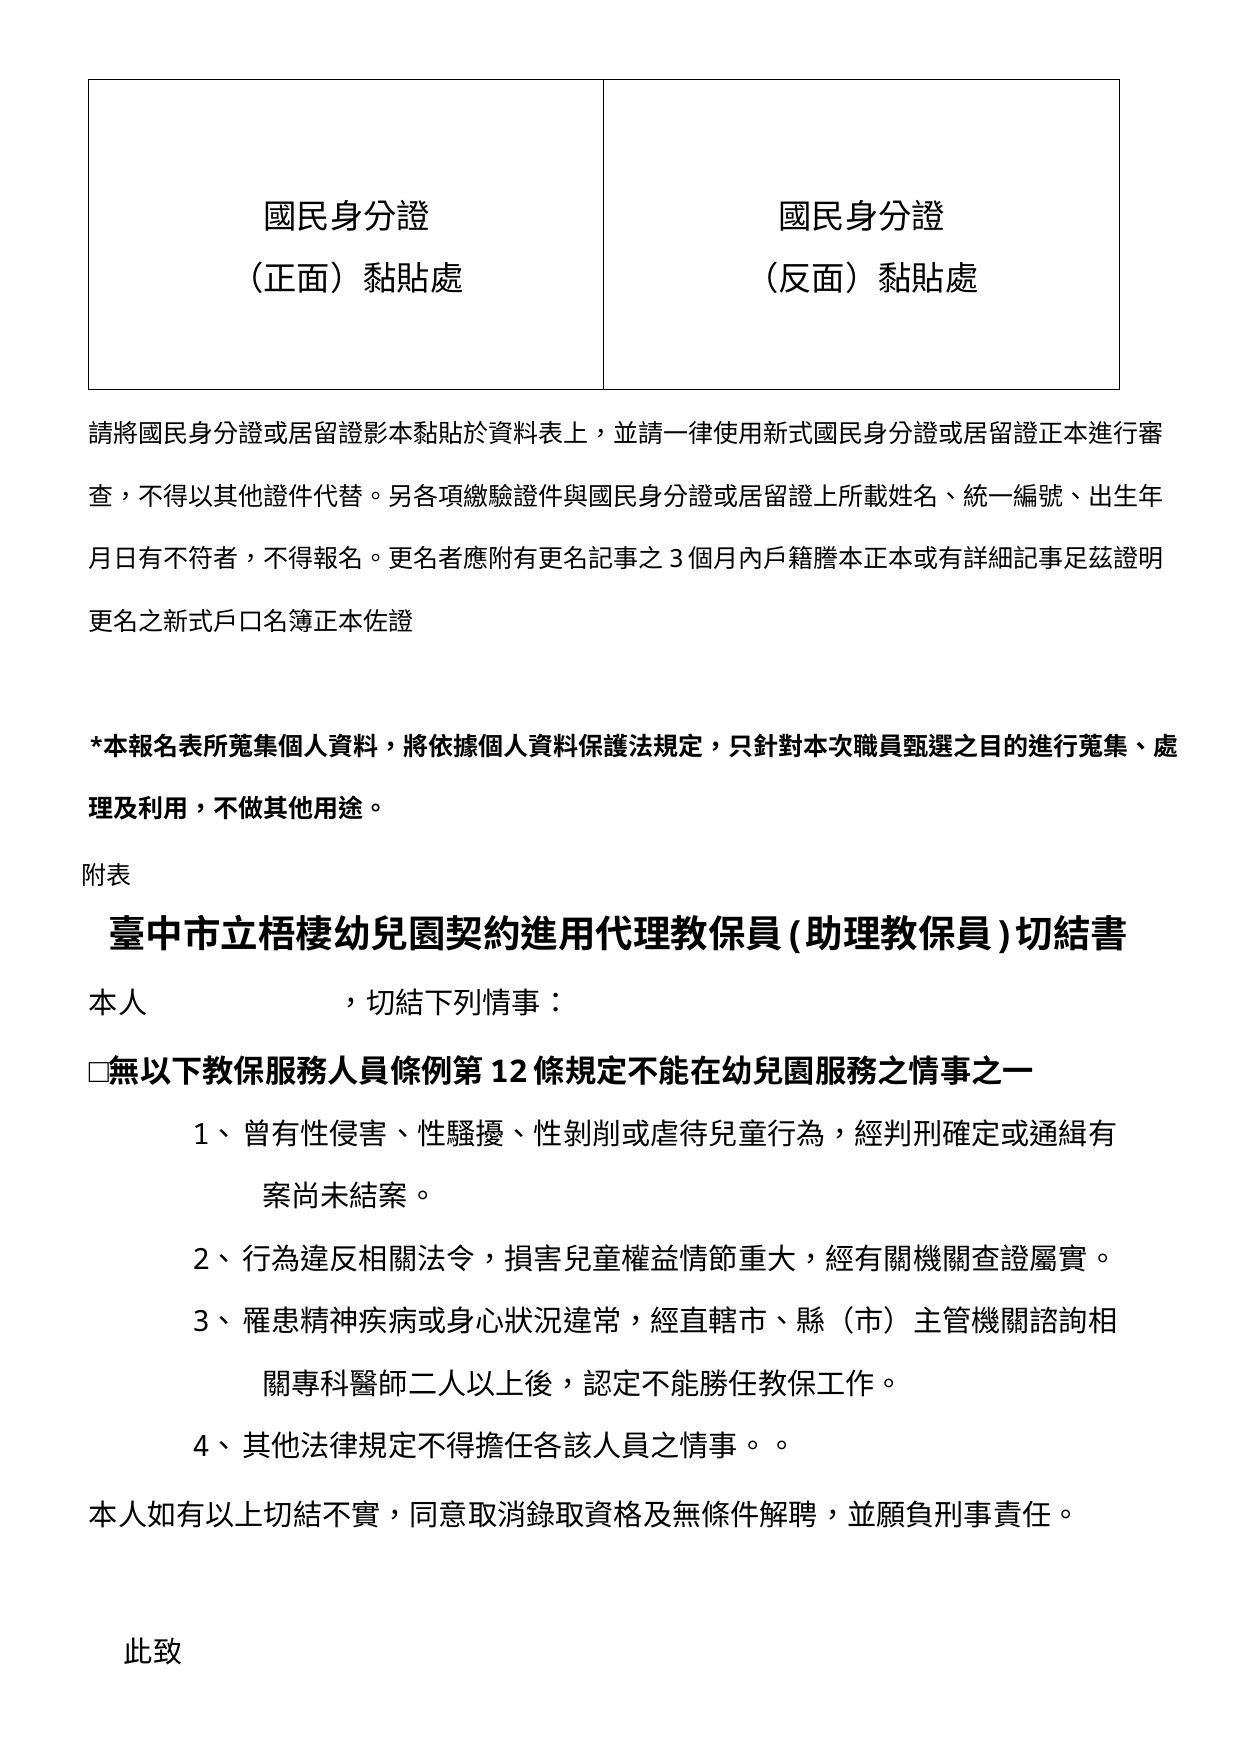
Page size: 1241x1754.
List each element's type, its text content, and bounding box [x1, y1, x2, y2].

table_header 國民身分證 （反面）黏貼處 [604, 80, 1119, 389]
text □無以下教保服務人員條例第12條規定不能在幼兒園服務之情事之一 [89, 1027, 1181, 1090]
list 罹患精神疾病或身心狀況違常，經直轄市、縣（市）主管機關諮詢相 關專科醫師二人以上後，認定不能勝任教保工作。 [192, 1277, 1181, 1402]
list 其他法律規定不得擔任各該人員之情事。。 [192, 1402, 1181, 1465]
text 臺中市立梧棲幼兒園契約進用代理教保員(助理教保員)切結書 [74, 890, 1181, 952]
text 此致 [89, 1609, 1181, 1671]
text [67, 848, 166, 901]
text 本人 ，切結下列情事： [89, 959, 1181, 1021]
text *本報名表所蒐集個人資料，將依據個人資料保護法規定，只針對本次職員甄選之目的進行蒐集、處理及利用，不做其他用途。 [89, 702, 1181, 827]
list 曾有性侵害、性騷擾、性剝削或虐待兒童行為，經判刑確定或通緝有 案尚未結案。 [192, 1090, 1181, 1215]
table_header 國民身分證 （正面）黏貼處 [89, 80, 603, 389]
text 本人如有以上切結不實，同意取消錄取資格及無條件解聘，並願負刑事責任。 [89, 1471, 1181, 1534]
list 行為違反相關法令，損害兒童權益情節重大，經有關機關查證屬實。 [192, 1215, 1181, 1277]
text 附表2 [82, 856, 151, 893]
text 請將國民身分證或居留證影本黏貼於資料表上，並請一律使用新式國民身分證或居留證正本進行審查，不得以其他證件代替。另各項繳驗證件與國民身分證或居留證上所載姓名、統一編號、出生年月日有不符者，不得報名。更名者應附有更名記事之3個月內戶籍謄本正本或有詳細記事足茲證明更名之新式戶口名簿正本佐證 [89, 390, 1181, 640]
